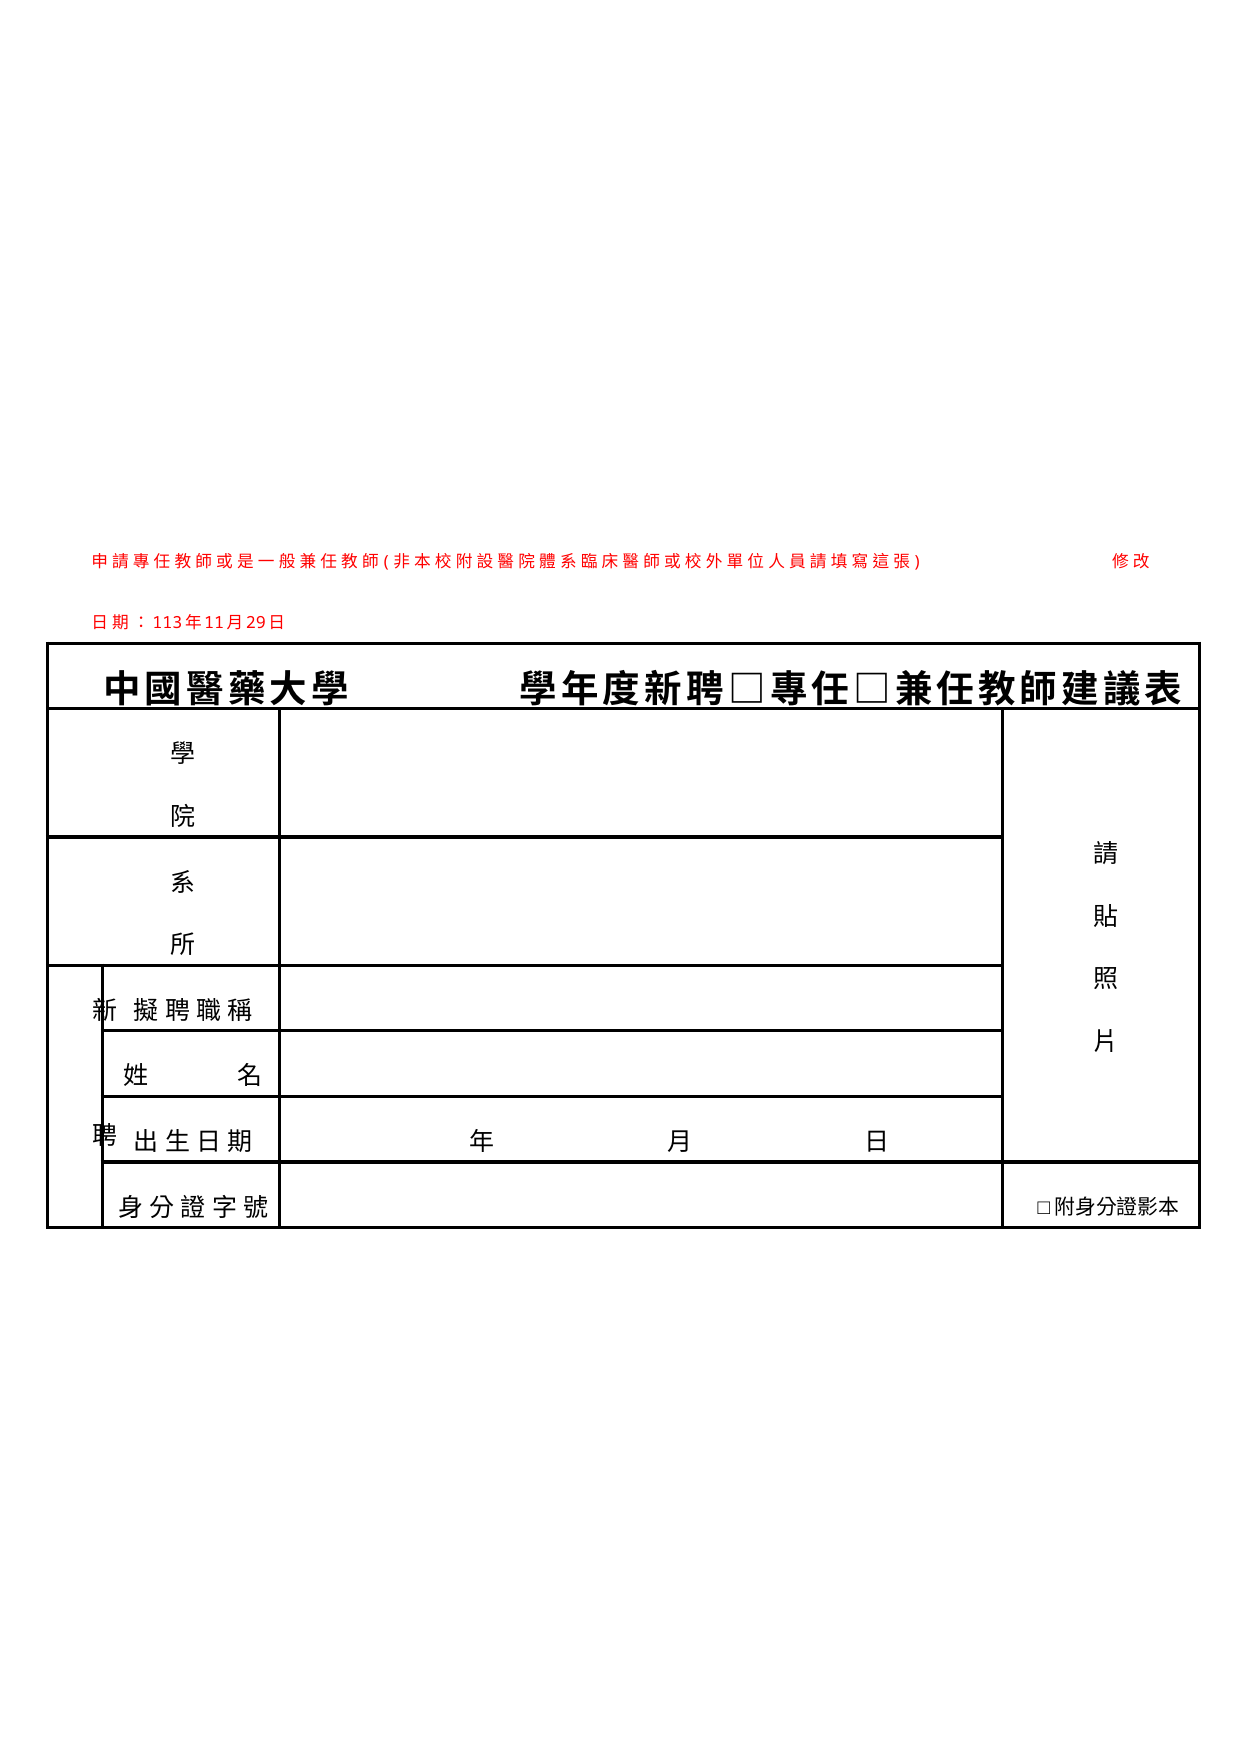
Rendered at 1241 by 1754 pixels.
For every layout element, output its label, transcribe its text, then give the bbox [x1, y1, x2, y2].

table_cell [281, 710, 1001, 835]
table_cell □附身分證影本 [1004, 1164, 1198, 1226]
table_cell [281, 1164, 1001, 1226]
table_cell [281, 839, 1001, 963]
text 申請專任教師或是一般兼任教師(非本校附設醫院體系臨床醫師或校外單位人員請填寫這張) 修改日期：113年11月29日 [89, 517, 1151, 642]
table_cell 請 貼 照 片 [1004, 710, 1198, 1160]
table_header 中國醫藥大學 學年度新聘□專任□兼任教師建議表 [49, 645, 1198, 707]
table_cell 年 月 日 [281, 1098, 1001, 1160]
table_cell 系 所 [49, 839, 278, 963]
table_cell [281, 1032, 1001, 1095]
table_cell [281, 967, 1001, 1029]
table_cell 出生日期 [104, 1098, 278, 1160]
table_cell 姓 名 [104, 1032, 278, 1095]
table_cell 學 院 [49, 710, 278, 835]
table_cell 身分證字號 [104, 1164, 278, 1226]
table_cell 新 聘 教 師 資 料 [49, 967, 101, 1226]
table_cell 擬聘職稱 [104, 967, 278, 1029]
